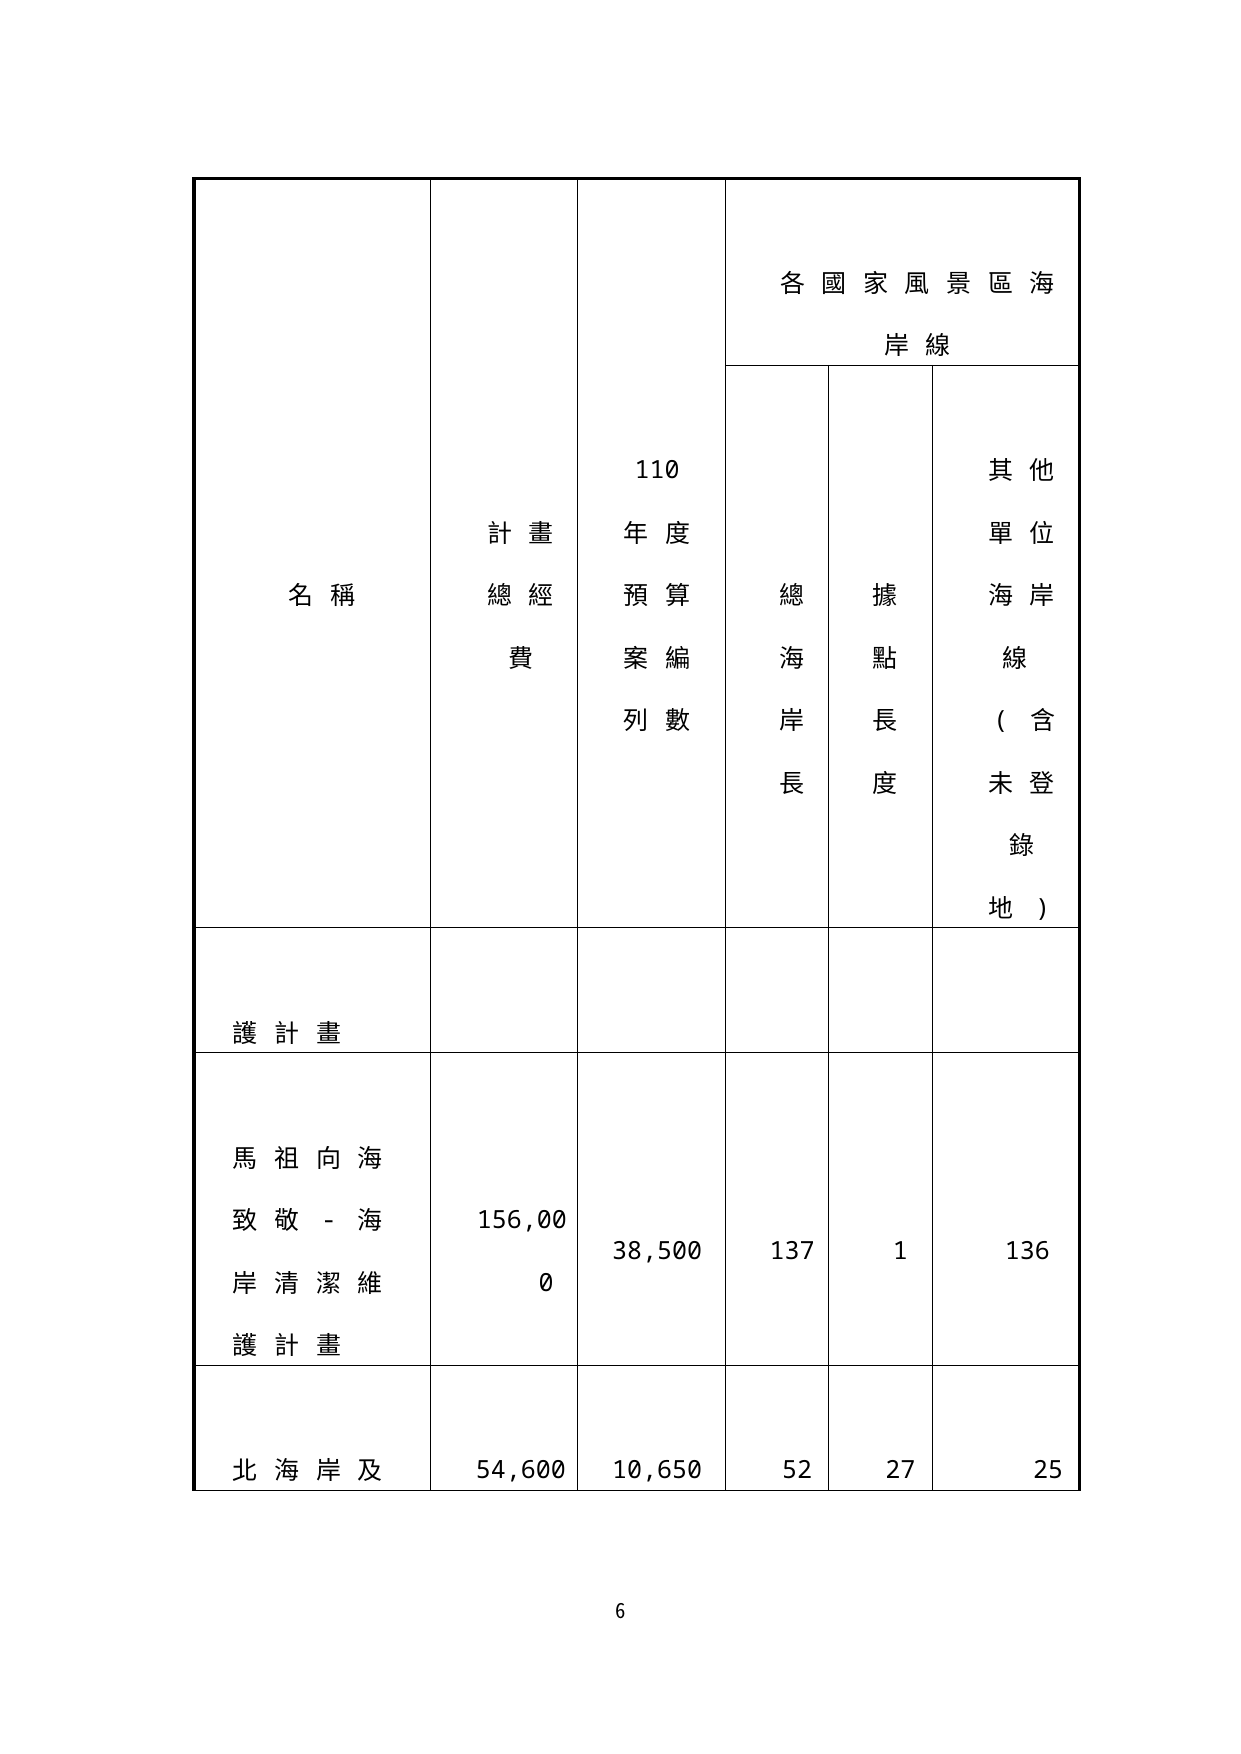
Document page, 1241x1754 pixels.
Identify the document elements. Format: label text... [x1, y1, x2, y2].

table_cell 北海岸及 [196, 1366, 430, 1490]
table_cell [933, 928, 1078, 1052]
table_header 各國家風景區海岸線 [726, 180, 1078, 365]
table_cell [431, 928, 577, 1052]
table_header 名稱 [196, 180, 430, 927]
table_cell [726, 928, 828, 1052]
table_header 110年度預算案編列數 [578, 180, 725, 927]
table_cell 54,600 [431, 1366, 577, 1490]
table_cell 總海岸長 [726, 366, 828, 927]
table_cell 136 [933, 1053, 1078, 1365]
table_header 計畫總經費 [431, 180, 577, 927]
table_cell 其他單位海岸線(含未登錄地) [933, 366, 1078, 927]
table_cell 據點長度 [829, 366, 932, 927]
table_cell 護計畫 [196, 928, 430, 1052]
table_cell 27 [829, 1366, 932, 1490]
table_cell [578, 928, 725, 1052]
table_cell 25 [933, 1366, 1078, 1490]
table_cell 馬祖向海致敬-海岸清潔維護計畫 [196, 1053, 430, 1365]
table_cell 10,650 [578, 1366, 725, 1490]
table_cell 156,000 [431, 1053, 577, 1365]
table_cell [829, 928, 932, 1052]
table_cell 52 [726, 1366, 828, 1490]
table_cell 1 [829, 1053, 932, 1365]
table_cell 38,500 [578, 1053, 725, 1365]
table_cell 137 [726, 1053, 828, 1365]
